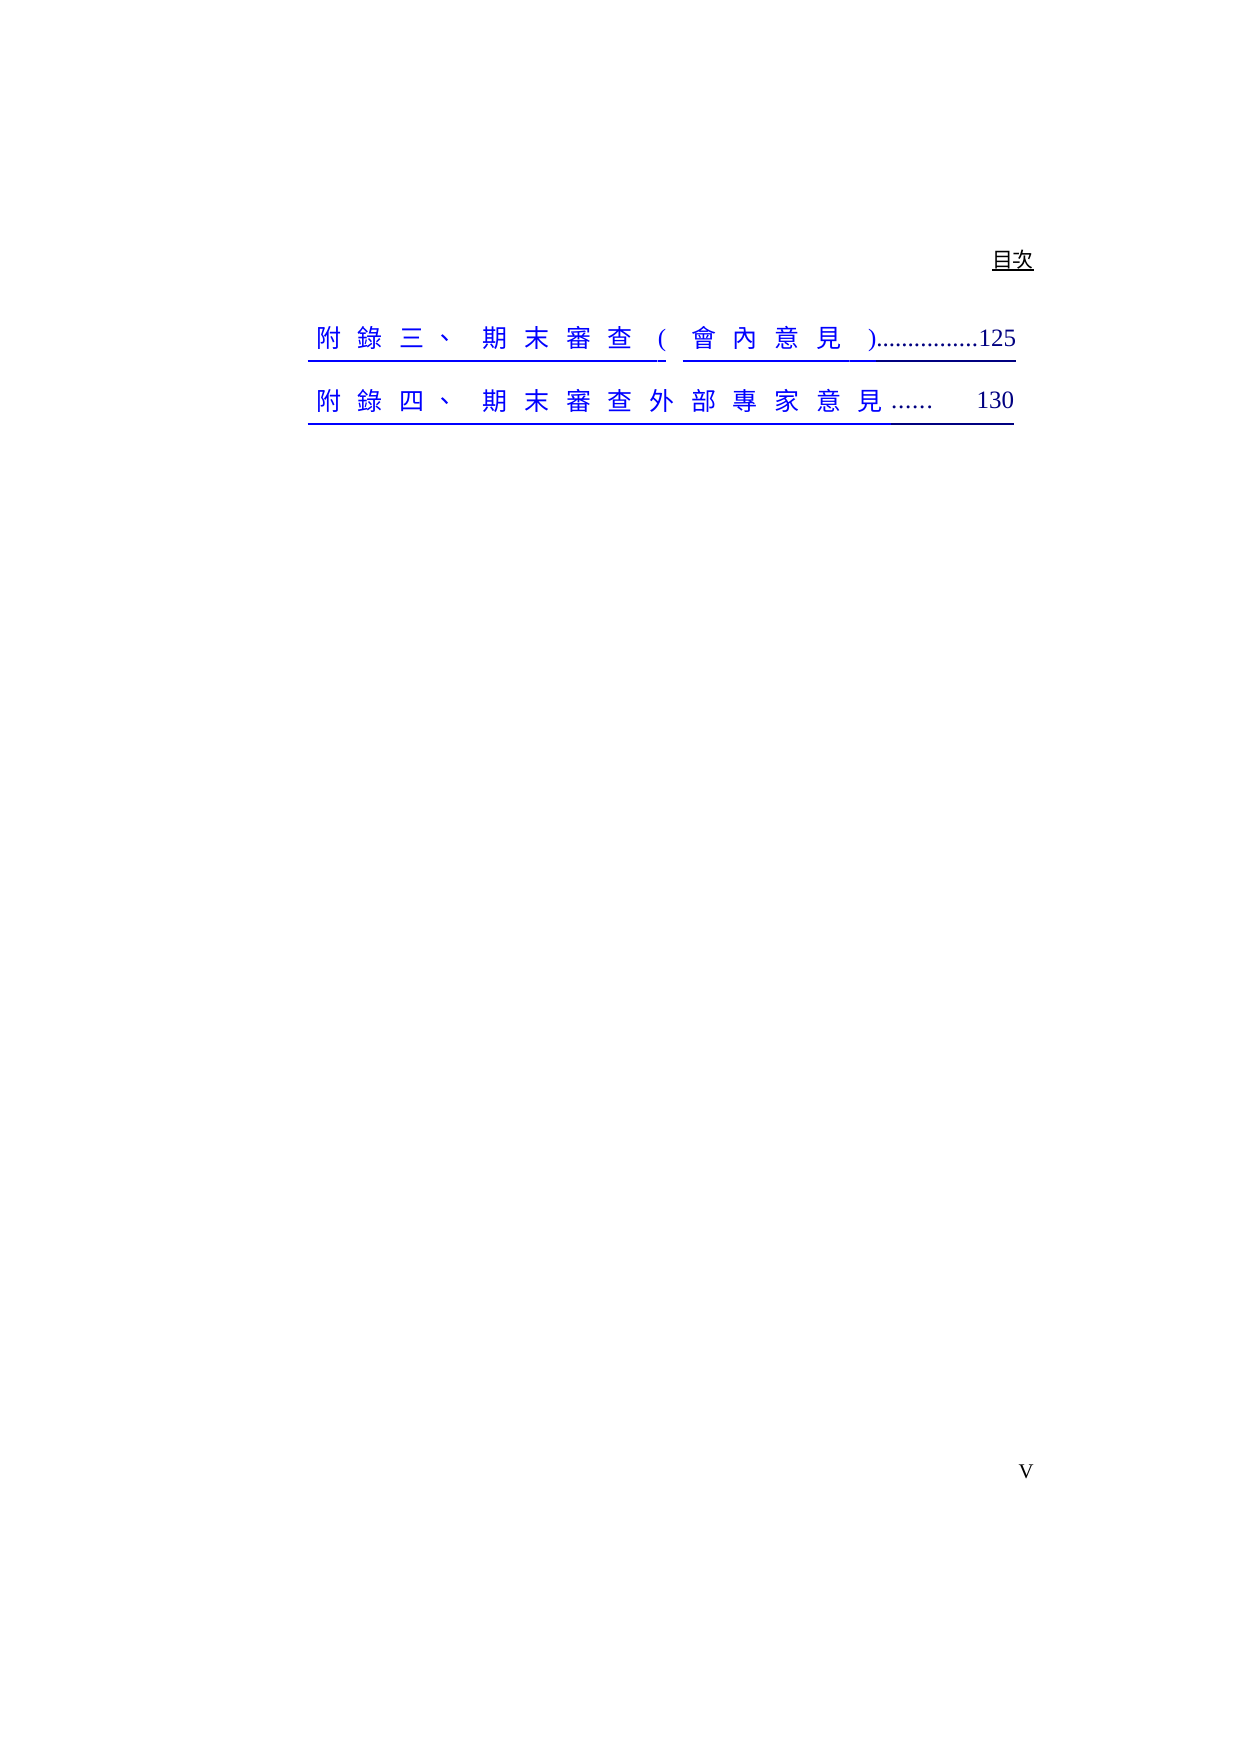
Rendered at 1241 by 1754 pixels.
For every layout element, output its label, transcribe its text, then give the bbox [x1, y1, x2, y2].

text 附錄三、期末審查(會內意見) 125 [279, 295, 1016, 358]
text 附錄四、期末審查外部專家意見 130 [279, 358, 1016, 420]
